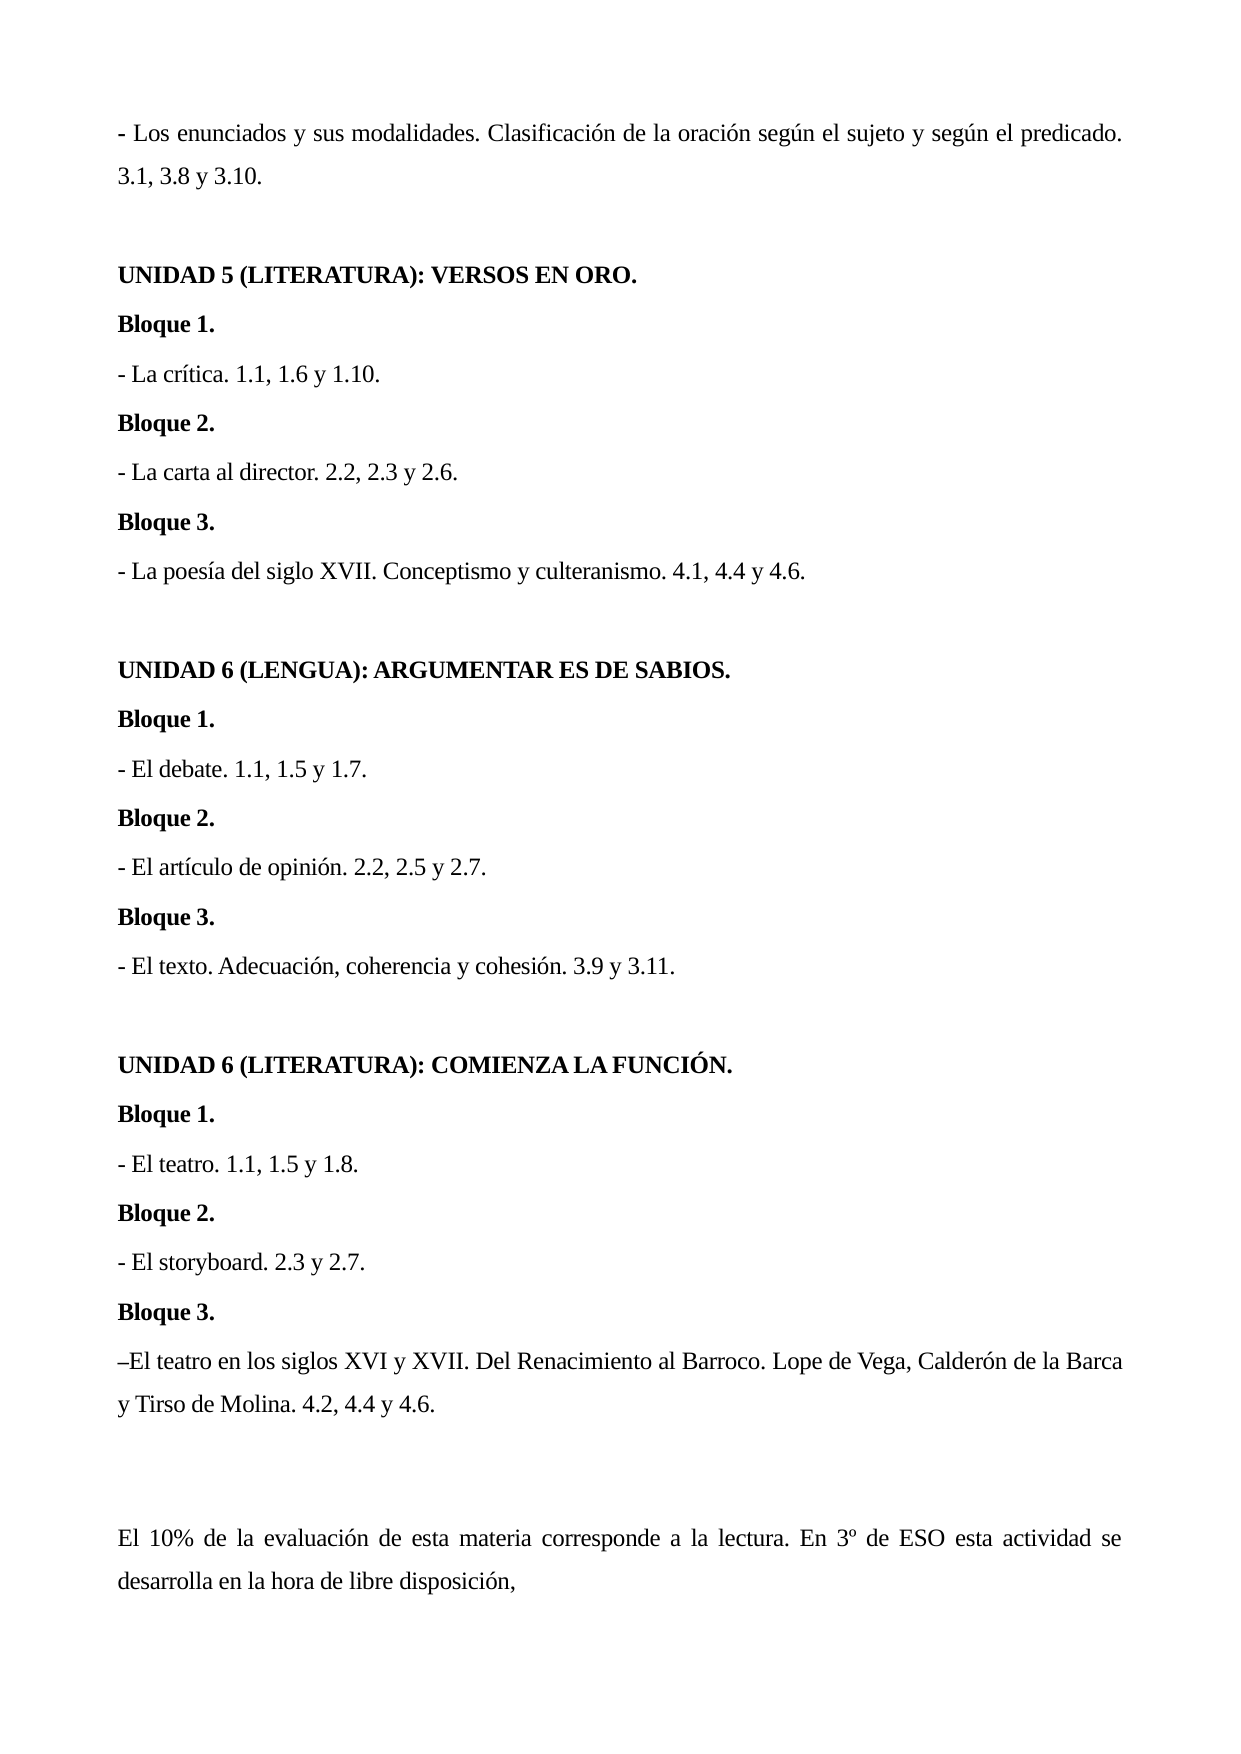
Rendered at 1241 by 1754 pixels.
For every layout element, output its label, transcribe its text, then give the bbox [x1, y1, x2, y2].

text UNIDAD 6 (LITERATURA): COMIENZA LA FUNCIÓN. [117, 1050, 1123, 1079]
text Bloque 1. [117, 309, 1123, 338]
text - El texto. Adecuación, coherencia y cohesión. 3.9 y 3.11. [117, 951, 1123, 980]
text Bloque 3. [117, 1297, 1123, 1326]
text Bloque 2. [117, 408, 1123, 437]
text - La crítica. 1.1, 1.6 y 1.10. [117, 359, 1123, 387]
text UNIDAD 6 (LENGUA): ARGUMENTAR ES DE SABIOS. [117, 655, 1123, 684]
text Bloque 3. [117, 902, 1123, 931]
text - El debate. 1.1, 1.5 y 1.7. [117, 754, 1123, 782]
text - El teatro. 1.1, 1.5 y 1.8. [117, 1149, 1123, 1177]
text El 10% de la evaluación de esta materia corresponde a la lectura. En 3º de ESO esta actividad se desarrolla en la hora de libre disposición, [117, 1523, 1123, 1595]
text Bloque 1. [117, 704, 1123, 733]
list El teatro en los siglos XVI y XVII. Del Renacimiento al Barroco. Lope de Vega, Calderón de la Barca y Tirso de Molina. 4.2, 4.4 y 4.6. [117, 1346, 1123, 1418]
text - El artículo de opinión. 2.2, 2.5 y 2.7. [117, 852, 1123, 881]
text UNIDAD 5 (LITERATURA): VERSOS EN ORO. [117, 260, 1123, 289]
text Bloque 2. [117, 1198, 1123, 1227]
text Bloque 1. [117, 1099, 1123, 1128]
text - Los enunciados y sus modalidades. Clasificación de la oración según el sujeto y según el predicado. 3.1, 3.8 y 3.10. [117, 118, 1123, 190]
text Bloque 2. [117, 803, 1123, 832]
text Bloque 3. [117, 507, 1123, 536]
text - El storyboard. 2.3 y 2.7. [117, 1247, 1123, 1276]
text - La carta al director. 2.2, 2.3 y 2.6. [117, 457, 1123, 486]
text - La poesía del siglo XVII. Conceptismo y culteranismo. 4.1, 4.4 y 4.6. [117, 556, 1123, 585]
